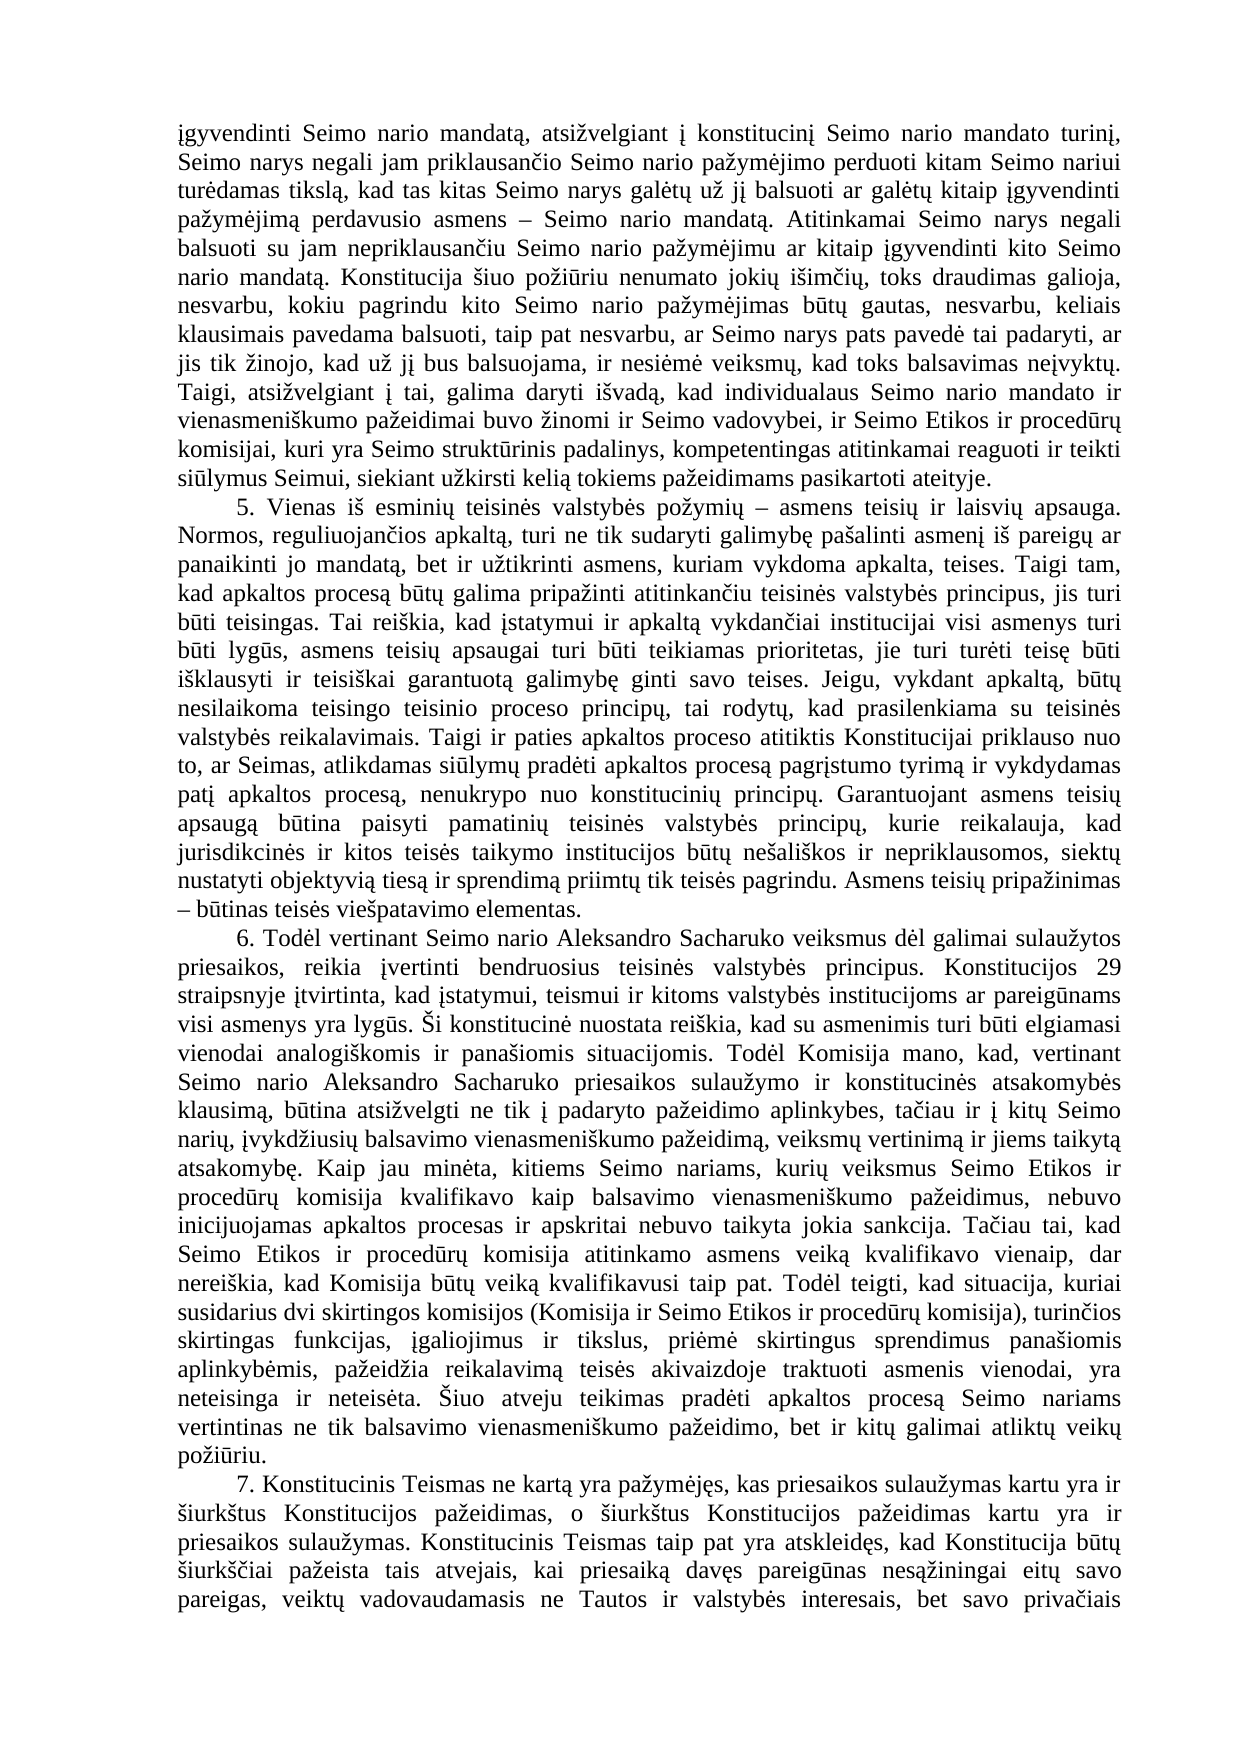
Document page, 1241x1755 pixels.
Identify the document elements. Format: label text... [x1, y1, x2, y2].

text 7. Konstitucinis Teismas ne kartą yra pažymėjęs, kas priesaikos sulaužymas kartu yra ir šiurkštus Konstitucijos pažeidimas, o šiurkštus Konstitucijos pažeidimas kartu yra ir priesaikos sulaužymas. Konstitucinis Teismas taip pat yra atskleidęs, kad Konstitucija būtų šiurkščiai pažeista tais atvejais, kai priesaiką davęs pareigūnas nesąžiningai eitų savo pareigas, veiktų vadovaudamasis ne Tautos ir valstybės interesais, bet savo privačiais [177, 1469, 1122, 1613]
text įgyvendinti Seimo nario mandatą, atsižvelgiant į konstitucinį Seimo nario mandato turinį, Seimo narys negali jam priklausančio Seimo nario pažymėjimo perduoti kitam Seimo nariui turėdamas tikslą, kad tas kitas Seimo narys galėtų už jį balsuoti ar galėtų kitaip įgyvendinti pažymėjimą perdavusio asmens – Seimo nario mandatą. Atitinkamai Seimo narys negali balsuoti su jam nepriklausančiu Seimo nario pažymėjimu ar kitaip įgyvendinti kito Seimo nario mandatą. Konstitucija šiuo požiūriu nenumato jokių išimčių, toks draudimas galioja, nesvarbu, kokiu pagrindu kito Seimo nario pažymėjimas būtų gautas, nesvarbu, keliais klausimais pavedama balsuoti, taip pat nesvarbu, ar Seimo narys pats pavedė tai padaryti, ar jis tik žinojo, kad už jį bus balsuojama, ir nesiėmė veiksmų, kad toks balsavimas neįvyktų. Taigi, atsižvelgiant į tai, galima daryti išvadą, kad individualaus Seimo nario mandato ir vienasmeniškumo pažeidimai buvo žinomi ir Seimo vadovybei, ir Seimo Etikos ir procedūrų komisijai, kuri yra Seimo struktūrinis padalinys, kompetentingas atitinkamai reaguoti ir teikti siūlymus Seimui, siekiant užkirsti kelią tokiems pažeidimams pasikartoti ateityje. [177, 118, 1122, 492]
text 5. Vienas iš esminių teisinės valstybės požymių – asmens teisių ir laisvių apsauga. Normos, reguliuojančios apkaltą, turi ne tik sudaryti galimybę pašalinti asmenį iš pareigų ar panaikinti jo mandatą, bet ir užtikrinti asmens, kuriam vykdoma apkalta, teises. Taigi tam, kad apkaltos procesą būtų galima pripažinti atitinkančiu teisinės valstybės principus, jis turi būti teisingas. Tai reiškia, kad įstatymui ir apkaltą vykdančiai institucijai visi asmenys turi būti lygūs, asmens teisių apsaugai turi būti teikiamas prioritetas, jie turi turėti teisę būti išklausyti ir teisiškai garantuotą galimybę ginti savo teises. Jeigu, vykdant apkaltą, būtų nesilaikoma teisingo teisinio proceso principų, tai rodytų, kad prasilenkiama su teisinės valstybės reikalavimais. Taigi ir paties apkaltos proceso atitiktis Konstitucijai priklauso nuo to, ar Seimas, atlikdamas siūlymų pradėti apkaltos procesą pagrįstumo tyrimą ir vykdydamas patį apkaltos procesą, nenukrypo nuo konstitucinių principų. Garantuojant asmens teisių apsaugą būtina paisyti pamatinių teisinės valstybės principų, kurie reikalauja, kad jurisdikcinės ir kitos teisės taikymo institucijos būtų nešališkos ir nepriklausomos, siektų nustatyti objektyvią tiesą ir sprendimą priimtų tik teisės pagrindu. Asmens teisių pripažinimas – būtinas teisės viešpatavimo elementas. [177, 492, 1122, 923]
text 6. Todėl vertinant Seimo nario Aleksandro Sacharuko veiksmus dėl galimai sulaužytos priesaikos, reikia įvertinti bendruosius teisinės valstybės principus. Konstitucijos 29 straipsnyje įtvirtinta, kad įstatymui, teismui ir kitoms valstybės institucijoms ar pareigūnams visi asmenys yra lygūs. Ši konstitucinė nuostata reiškia, kad su asmenimis turi būti elgiamasi vienodai analogiškomis ir panašiomis situacijomis. Todėl Komisija mano, kad, vertinant Seimo nario Aleksandro Sacharuko priesaikos sulaužymo ir konstitucinės atsakomybės klausimą, būtina atsižvelgti ne tik į padaryto pažeidimo aplinkybes, tačiau ir į kitų Seimo narių, įvykdžiusių balsavimo vienasmeniškumo pažeidimą, veiksmų vertinimą ir jiems taikytą atsakomybę. Kaip jau minėta, kitiems Seimo nariams, kurių veiksmus Seimo Etikos ir procedūrų komisija kvalifikavo kaip balsavimo vienasmeniškumo pažeidimus, nebuvo inicijuojamas apkaltos procesas ir apskritai nebuvo taikyta jokia sankcija. Tačiau tai, kad Seimo Etikos ir procedūrų komisija atitinkamo asmens veiką kvalifikavo vienaip, dar nereiškia, kad Komisija būtų veiką kvalifikavusi taip pat. Todėl teigti, kad situacija, kuriai susidarius dvi skirtingos komisijos (Komisija ir Seimo Etikos ir procedūrų komisija), turinčios skirtingas funkcijas, įgaliojimus ir tikslus, priėmė skirtingus sprendimus panašiomis aplinkybėmis, pažeidžia reikalavimą teisės akivaizdoje traktuoti asmenis vienodai, yra neteisinga ir neteisėta. Šiuo atveju teikimas pradėti apkaltos procesą Seimo nariams vertintinas ne tik balsavimo vienasmeniškumo pažeidimo, bet ir kitų galimai atliktų veikų požiūriu. [177, 923, 1122, 1469]
